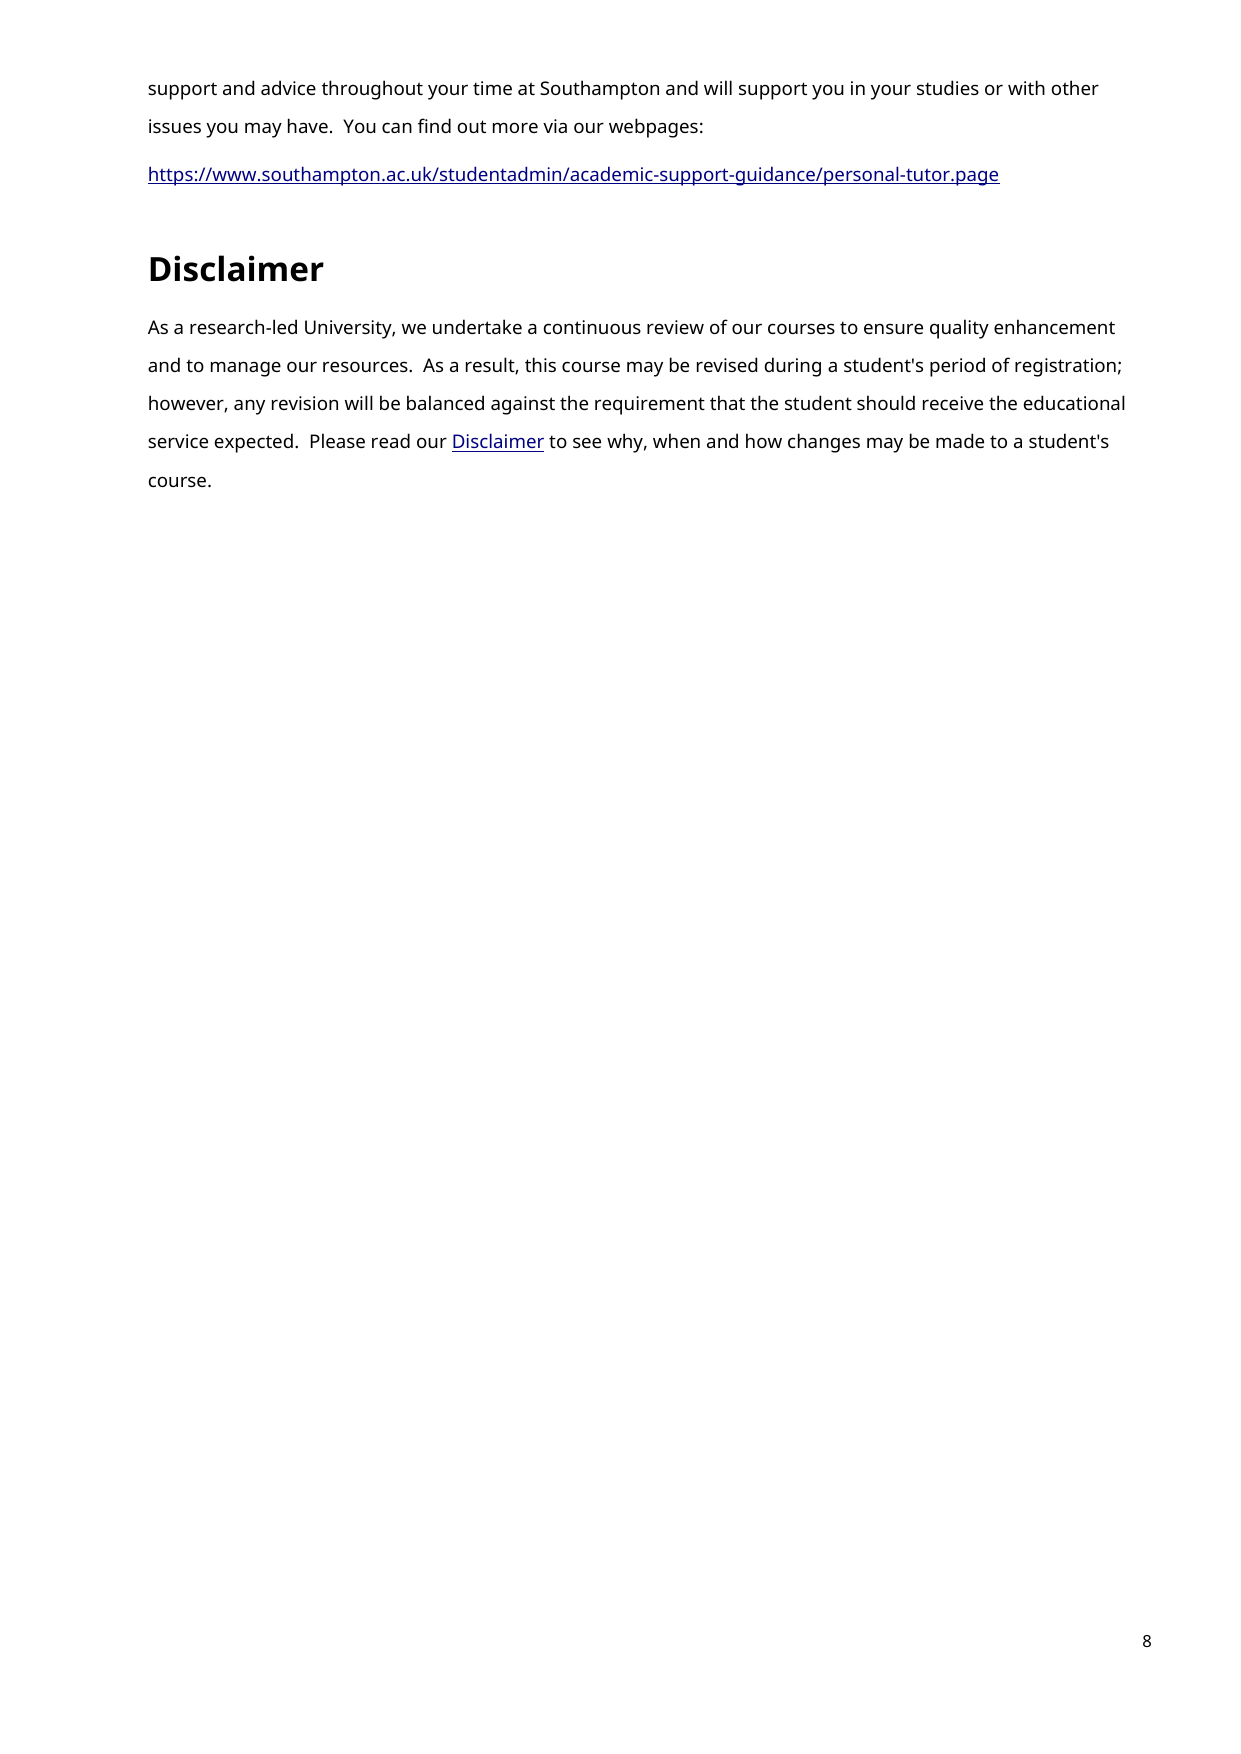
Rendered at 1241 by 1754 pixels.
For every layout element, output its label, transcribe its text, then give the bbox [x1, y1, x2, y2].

text support and advice throughout your time at Southampton and will support you in your studies or with other issues you may have. You can find out more via our webpages: [148, 75, 1152, 139]
text https://www.southampton.ac.uk/studentadmin/academic-support-guidance/personal-tutor.page [148, 161, 1152, 186]
text As a research-led University, we undertake a continuous review of our courses to ensure quality enhancement and to manage our resources. As a result, this course may be revised during a student's period of registration; however, any revision will be balanced against the requirement that the student should receive the educational service expected. Please read our Disclaimer to see why, when and how changes may be made to a student's course. [148, 314, 1152, 492]
subtitle Disclaimer [148, 246, 1152, 291]
